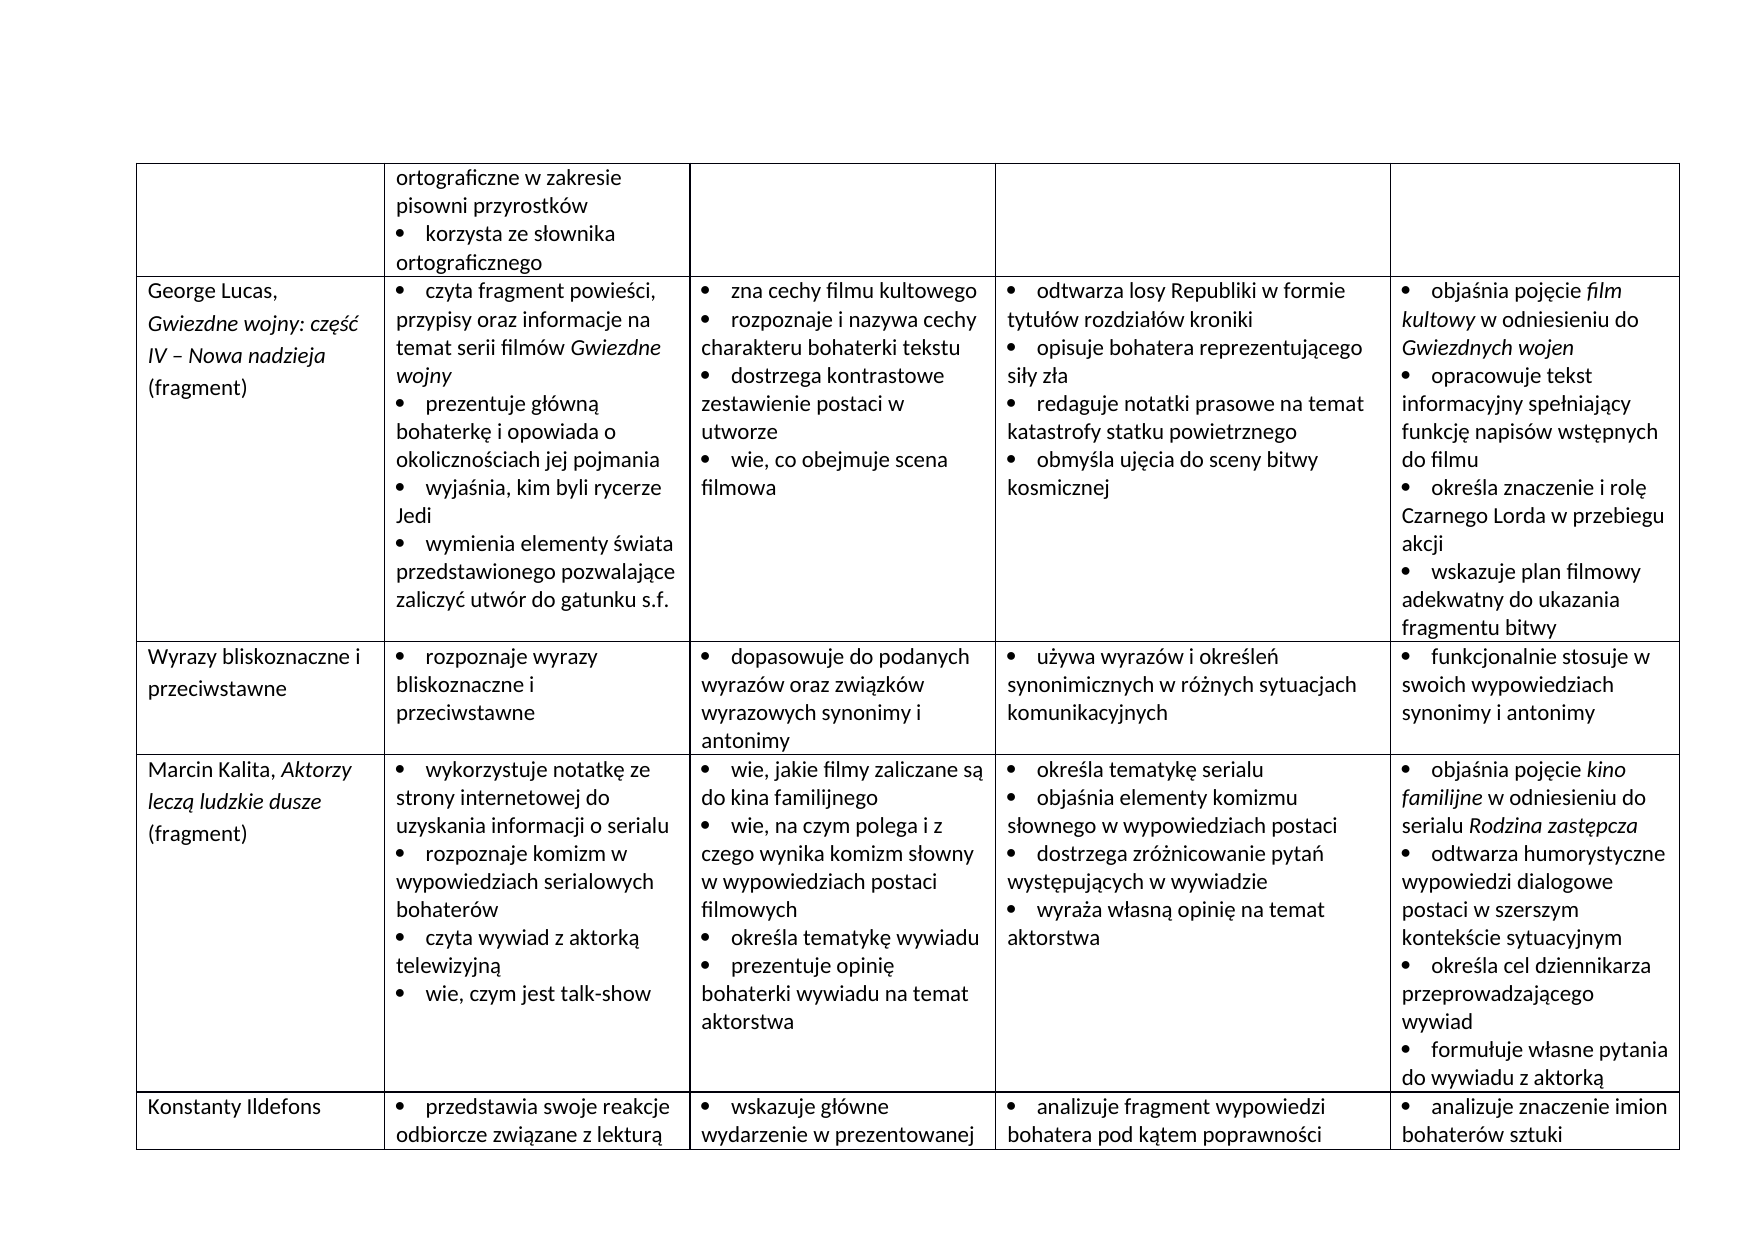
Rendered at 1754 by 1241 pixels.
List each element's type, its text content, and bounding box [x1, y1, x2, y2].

table_cell Konstanty Ildefons [137, 1093, 384, 1148]
table_cell Marcin Kalita, Aktorzy leczą ludzkie dusze (fragment) [137, 755, 384, 1091]
table_cell używa wyrazów i określeń synonimicznych w różnych sytuacjach komunikacyjnych [996, 642, 1390, 754]
table_cell [137, 164, 384, 276]
table_cell analizuje znaczenie imion bohaterów sztuki objaśnia absurdalność wybranej sceny wskazuje element satyryczny w sztuce wyjaśnia wpływ środków językowych na przesłanie utworu [1391, 1093, 1679, 1148]
table_cell objaśnia pojęcie kino familijne w odniesieniu do serialu Rodzina zastępcza odtwarza humorystyczne wypowiedzi dialogowe postaci w szerszym kontekście sytuacyjnym określa cel dziennikarza przeprowadzającego wywiad formułuje własne pytania do wywiadu z aktorką [1391, 755, 1679, 1091]
table_cell czyta fragment powieści, przypisy oraz informacje na temat serii filmów Gwiezdne wojny prezentuje główną bohaterkę i opowiada o okolicznościach jej pojmania wyjaśnia, kim byli rycerze Jedi wymienia elementy świata przedstawionego pozwalające zaliczyć utwór do gatunku s.f. [385, 277, 689, 641]
table_cell odtwarza losy Republiki w formie tytułów rozdziałów kroniki opisuje bohatera reprezentującego siły zła redaguje notatki prasowe na temat katastrofy statku powietrznego obmyśla ujęcia do sceny bitwy kosmicznej [996, 277, 1390, 641]
table_cell analizuje fragment wypowiedzi bohatera pod kątem poprawności językowej przedstawia reakcje bohaterów sztuki wyciąga wnioski na temat ukształtowania postaci osła w utworze K.I. Gałczyńskiego wskazuje elementy humorystyczne w sztuce [996, 1093, 1390, 1148]
table_cell przedstawia swoje reakcje odbiorcze związane z lekturą sztuki podaje imiona postaci podaje skojarzenia i związki wyrazowe ze słowem osioł wie, czym jest kabaret [385, 1093, 689, 1148]
table_cell [1391, 164, 1679, 276]
table_cell funkcjonalnie stosuje w swoich wypowiedziach synonimy i antonimy [1391, 642, 1679, 754]
table_cell dopasowuje do podanych wyrazów oraz związków wyrazowych synonimy i antonimy [691, 642, 995, 754]
table_cell objaśnia pojęcie film kultowy w odniesieniu do Gwiezdnych wojen opracowuje tekst informacyjny spełniający funkcję napisów wstępnych do filmu określa znaczenie i rolę Czarnego Lorda w przebiegu akcji wskazuje plan filmowy adekwatny do ukazania fragmentu bitwy [1391, 277, 1679, 641]
table_cell wskazuje główne wydarzenie w prezentowanej scenie wskazuje elementy świadczące o funkcji scenicznej tekstu rozpoznaje cechy przypisane postaci osła w utworze K.I. Gałczyńskiego zna podstawowe informacje na temat Teatrzyku „Zielona Gęś” [691, 1093, 995, 1148]
table_cell wykorzystuje notatkę ze strony internetowej do uzyskania informacji o serialu rozpoznaje komizm w wypowiedziach serialowych bohaterów czyta wywiad z aktorką telewizyjną wie, czym jest talk-show [385, 755, 689, 1091]
table_cell określa tematykę serialu objaśnia elementy komizmu słownego w wypowiedziach postaci dostrzega zróżnicowanie pytań występujących w wywiadzie wyraża własną opinię na temat aktorstwa [996, 755, 1390, 1091]
table_cell [691, 164, 995, 276]
table_cell zna cechy filmu kultowego rozpoznaje i nazywa cechy charakteru bohaterki tekstu dostrzega kontrastowe zestawienie postaci w utworze wie, co obejmuje scena filmowa [691, 277, 995, 641]
table_cell Wyrazy bliskoznaczne i przeciwstawne [137, 642, 384, 754]
table_cell [996, 164, 1390, 276]
table_cell rozpoznaje wyrazy bliskoznaczne i przeciwstawne [385, 642, 689, 754]
table_cell ortograficzne w zakresie pisowni przyrostków korzysta ze słownika ortograficznego [385, 164, 689, 276]
table_cell George Lucas, Gwiezdne wojny: część IV – Nowa nadzieja (fragment) [137, 277, 384, 641]
table_cell wie, jakie filmy zaliczane są do kina familijnego wie, na czym polega i z czego wynika komizm słowny w wypowiedziach postaci filmowych określa tematykę wywiadu prezentuje opinię bohaterki wywiadu na temat aktorstwa [691, 755, 995, 1091]
